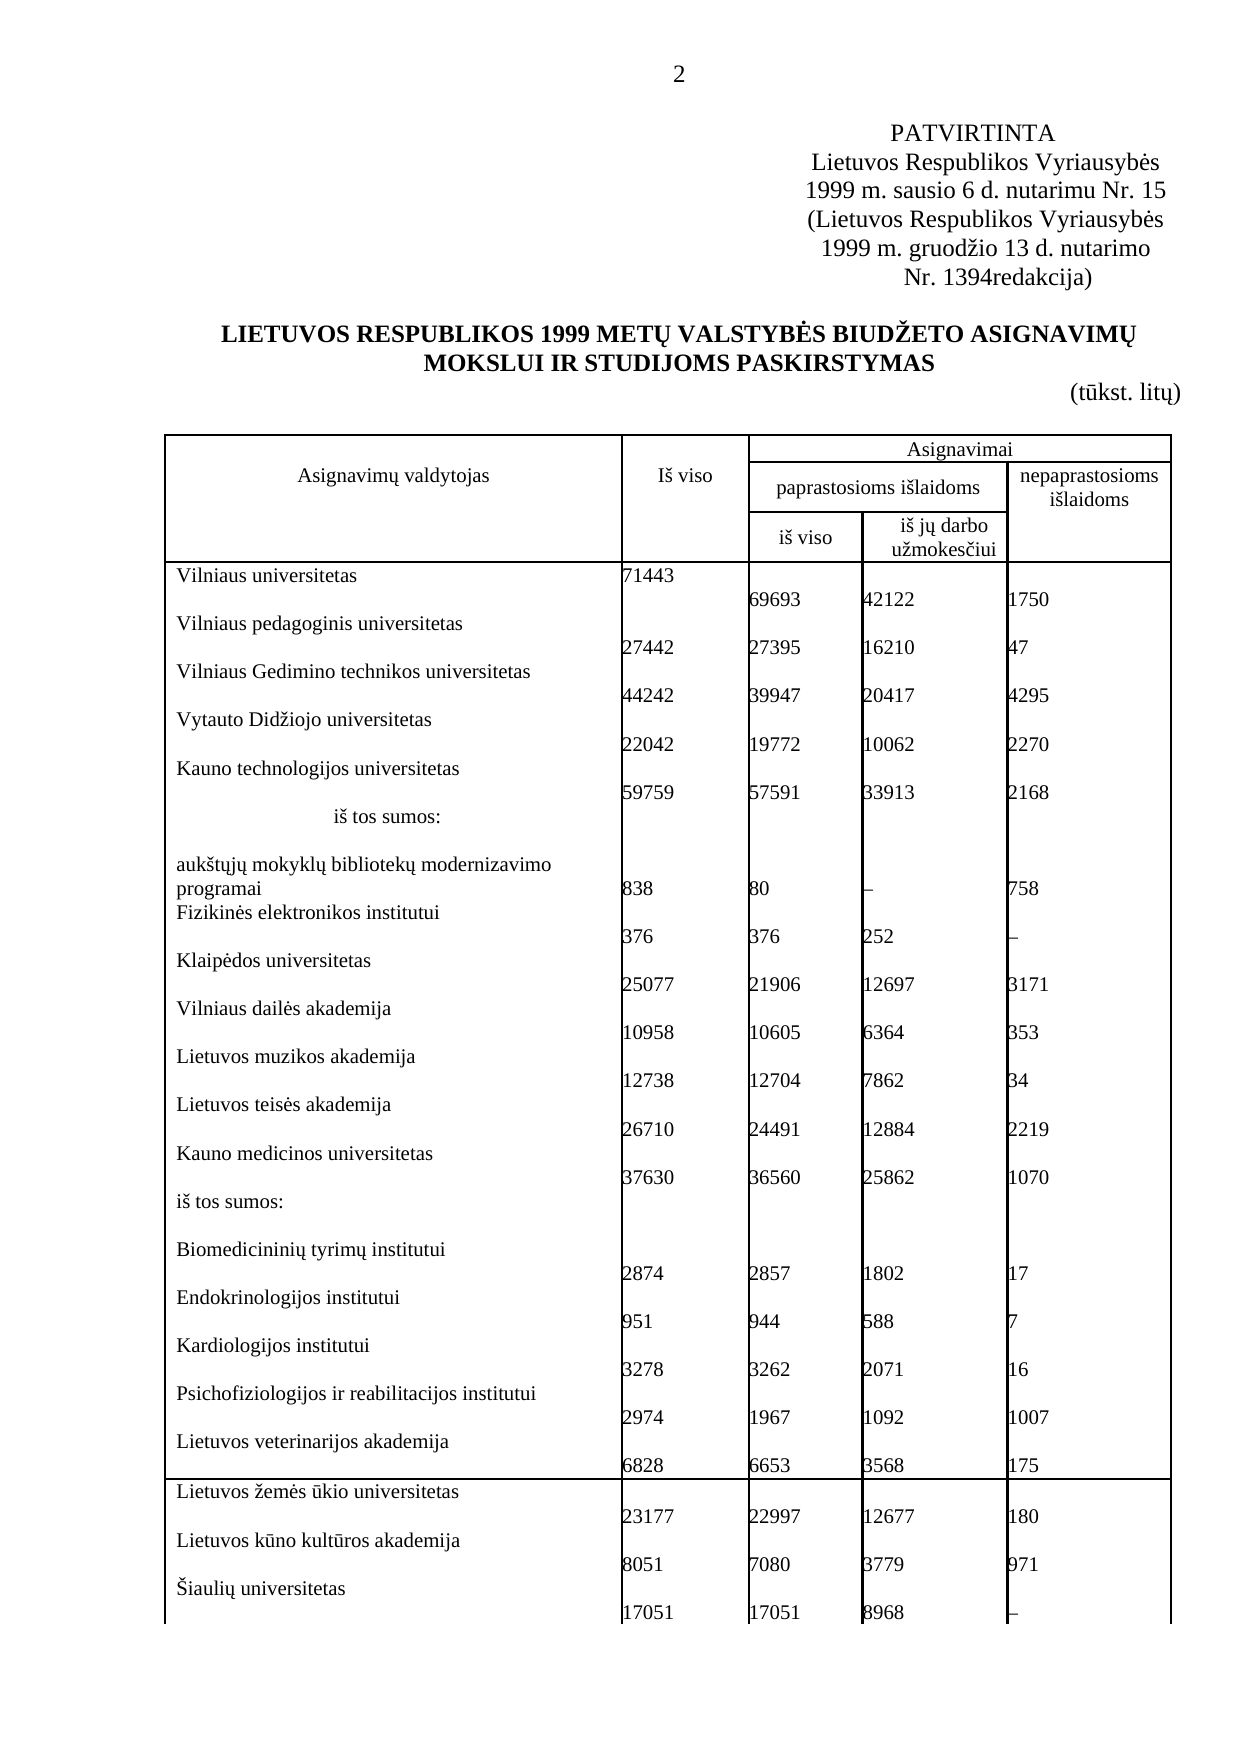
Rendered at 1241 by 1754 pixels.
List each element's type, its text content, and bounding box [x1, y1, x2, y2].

table_cell Fizikinės elektronikos institutui [166, 900, 621, 948]
table_cell Vilniaus pedagoginis universitetas [166, 611, 621, 659]
table_cell 180 [1009, 1480, 1170, 1528]
table_cell Klaipėdos universitetas [166, 948, 621, 996]
table_cell 17051 [750, 1576, 861, 1624]
table_cell 36560 [750, 1141, 861, 1189]
table_cell 2219 [1009, 1093, 1170, 1141]
text LIETUVOS RESPUBLIKOS 1999 METŲ VALSTYBĖS BIUDŽETO ASIGNAVIMŲ MOKSLUI IR STUDIJOMS PASKIRSTYMAS [177, 319, 1181, 377]
table_cell – [864, 852, 1006, 900]
table_cell 21906 [750, 948, 861, 996]
table_cell 6364 [864, 996, 1006, 1044]
table_cell 1092 [864, 1381, 1006, 1429]
table_cell 7 [1009, 1285, 1170, 1333]
table_cell [1009, 1189, 1170, 1237]
table_cell Lietuvos žemės ūkio universitetas [166, 1480, 621, 1528]
table_cell 2270 [1009, 708, 1170, 756]
table_cell Vytauto Didžiojo universitetas [166, 708, 621, 756]
table_cell [623, 511, 748, 561]
table_cell 22997 [750, 1480, 861, 1528]
table_cell 16210 [864, 611, 1006, 659]
table_cell [864, 804, 1006, 852]
table_cell Lietuvos teisės akademija [166, 1093, 621, 1141]
table_cell – [1009, 900, 1170, 948]
table_cell iš tos sumos: [166, 1189, 621, 1237]
text Patvirtinta [765, 118, 1181, 147]
table_cell 758 [1009, 852, 1170, 900]
text (tūkst. litų) [177, 377, 1181, 406]
table_cell 6828 [623, 1429, 748, 1477]
table_cell 10062 [864, 708, 1006, 756]
table_cell Asignavimų valdytojas [166, 461, 621, 511]
table_cell 1967 [750, 1381, 861, 1429]
table_cell 3262 [750, 1333, 861, 1381]
table_cell [623, 1189, 748, 1237]
table_cell Šiaulių universitetas [166, 1576, 621, 1624]
table_cell 24491 [750, 1093, 861, 1141]
table_cell 34 [1009, 1044, 1170, 1092]
table_header [623, 436, 748, 461]
table_cell 3779 [864, 1528, 1006, 1576]
table_cell 588 [864, 1285, 1006, 1333]
table_cell 27395 [750, 611, 861, 659]
table_cell iš jų darbo užmokesčiui [864, 513, 1006, 561]
table_cell 71443 [623, 563, 748, 611]
table_cell 971 [1009, 1528, 1170, 1576]
table_cell [1009, 511, 1170, 561]
table_cell 37630 [623, 1141, 748, 1189]
table_cell 80 [750, 852, 861, 900]
table_cell 12697 [864, 948, 1006, 996]
table_cell 12677 [864, 1480, 1006, 1528]
table_cell 3171 [1009, 948, 1170, 996]
table_cell Vilniaus Gedimino technikos universitetas [166, 659, 621, 707]
table_cell 47 [1009, 611, 1170, 659]
table_cell 252 [864, 900, 1006, 948]
table_cell [750, 1189, 861, 1237]
table_cell 1007 [1009, 1381, 1170, 1429]
table_cell 22042 [623, 708, 748, 756]
table_cell Kauno technologijos universitetas [166, 756, 621, 804]
table_cell 2857 [750, 1237, 861, 1285]
table_cell 7080 [750, 1528, 861, 1576]
table_cell 4295 [1009, 659, 1170, 707]
table_cell 10605 [750, 996, 861, 1044]
table_cell 57591 [750, 756, 861, 804]
text Lietuvos Respublikos Vyriausybės 1999 m. sausio 6 d. nutarimu Nr. 15 (Lietuvos Respublikos Vyriausybės 1999 m. gruodžio 13 d. nutarimo [790, 147, 1181, 262]
table_cell [864, 1189, 1006, 1237]
table_cell – [1009, 1576, 1170, 1624]
table_cell 23177 [623, 1480, 748, 1528]
table_cell 16 [1009, 1333, 1170, 1381]
table_cell Iš viso [623, 461, 748, 511]
table_cell 2974 [623, 1381, 748, 1429]
table_cell 2168 [1009, 756, 1170, 804]
table_cell 69693 [750, 563, 861, 611]
table_cell Biomedicininių tyrimų institutui [166, 1237, 621, 1285]
table_cell nepaprastosioms išlaidoms [1009, 463, 1170, 511]
table_cell 39947 [750, 659, 861, 707]
table_cell 376 [750, 900, 861, 948]
text Nr. 1394redakcija) [815, 262, 1181, 291]
table_cell Vilniaus dailės akademija [166, 996, 621, 1044]
table_cell 1802 [864, 1237, 1006, 1285]
table_cell aukštųjų mokyklų bibliotekų modernizavimo programai [166, 852, 621, 900]
table_cell Lietuvos kūno kultūros akademija [166, 1528, 621, 1576]
table_cell 17 [1009, 1237, 1170, 1285]
table_cell Endokrinologijos institutui [166, 1285, 621, 1333]
table_cell paprastosioms išlaidoms [750, 463, 1006, 511]
table_cell 42122 [864, 563, 1006, 611]
table_cell [1009, 804, 1170, 852]
table_cell Vilniaus universitetas [166, 563, 621, 611]
table_cell [750, 804, 861, 852]
table_cell 12884 [864, 1093, 1006, 1141]
table_cell 25077 [623, 948, 748, 996]
table_cell 376 [623, 900, 748, 948]
table_cell Lietuvos muzikos akademija [166, 1044, 621, 1092]
table_cell 12738 [623, 1044, 748, 1092]
table_cell Kardiologijos institutui [166, 1333, 621, 1381]
table_cell 3568 [864, 1429, 1006, 1477]
table_cell 3278 [623, 1333, 748, 1381]
table_cell [623, 804, 748, 852]
table_cell 838 [623, 852, 748, 900]
table_cell 44242 [623, 659, 748, 707]
table_cell 2071 [864, 1333, 1006, 1381]
table_cell 8968 [864, 1576, 1006, 1624]
table_cell 10958 [623, 996, 748, 1044]
table_header [166, 436, 621, 461]
table_cell 7862 [864, 1044, 1006, 1092]
table_cell 951 [623, 1285, 748, 1333]
table_cell 27442 [623, 611, 748, 659]
table_cell 33913 [864, 756, 1006, 804]
table_cell 12704 [750, 1044, 861, 1092]
table_cell 353 [1009, 996, 1170, 1044]
table_cell 1070 [1009, 1141, 1170, 1189]
table_cell iš viso [750, 513, 861, 561]
table_cell 17051 [623, 1576, 748, 1624]
table_cell Kauno medicinos universitetas [166, 1141, 621, 1189]
table_cell iš tos sumos: [166, 804, 621, 852]
table_cell 8051 [623, 1528, 748, 1576]
table_cell 944 [750, 1285, 861, 1333]
table_cell 25862 [864, 1141, 1006, 1189]
table_cell 6653 [750, 1429, 861, 1477]
table_cell 19772 [750, 708, 861, 756]
table_cell 59759 [623, 756, 748, 804]
table_cell 20417 [864, 659, 1006, 707]
table_cell 26710 [623, 1093, 748, 1141]
table_cell 2874 [623, 1237, 748, 1285]
table_cell [166, 511, 621, 561]
table_header Asignavimai [750, 436, 1170, 461]
table_cell Psichofiziologijos ir reabilitacijos institutui [166, 1381, 621, 1429]
table_cell 175 [1009, 1429, 1170, 1477]
table_cell 1750 [1009, 563, 1170, 611]
table_cell Lietuvos veterinarijos akademija [166, 1429, 621, 1477]
